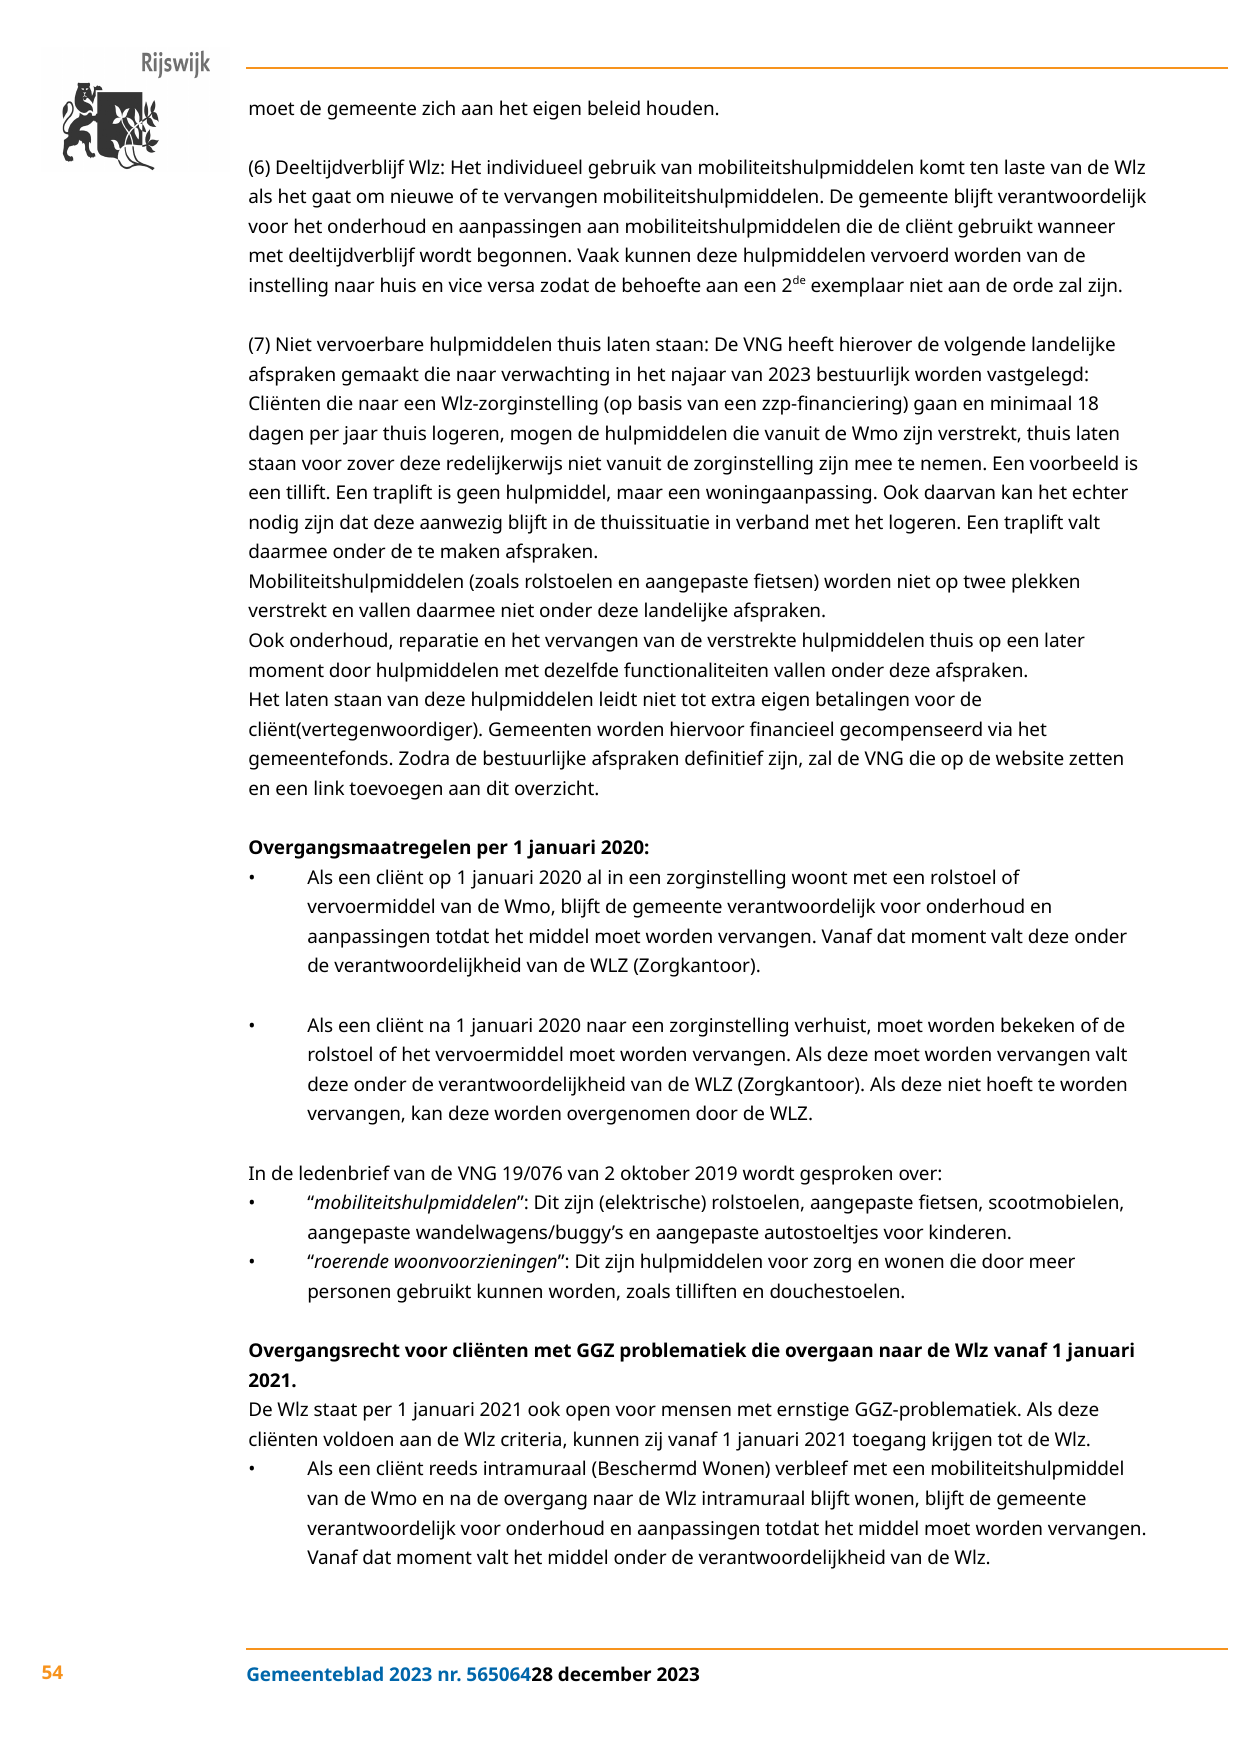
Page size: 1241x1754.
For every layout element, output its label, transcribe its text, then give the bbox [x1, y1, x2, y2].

list Als een cliënt na 1 januari 2020 naar een zorginstelling verhuist, moet worden bekeken of de rolstoel of het vervoermiddel moet worden vervangen. Als deze moet worden vervangen valt deze onder de verantwoordelijkheid van de WLZ (Zorgkantoor). Als deze niet hoeft te worden vervangen, kan deze worden overgenomen door de WLZ. [248, 1012, 1152, 1126]
list “roerende woonvoorzieningen”: Dit zijn hulpmiddelen voor zorg en wonen die door meer personen gebruikt kunnen worden, zoals tilliften en douchestoelen. [248, 1248, 1152, 1304]
list Als een cliënt reeds intramuraal (Beschermd Wonen) verbleef met een mobiliteitshulpmiddel van de Wmo en na de overgang naar de Wlz intramuraal blijft wonen, blijft de gemeente verantwoordelijk voor onderhoud en aanpassingen totdat het middel moet worden vervangen. Vanaf dat moment valt het middel onder de verantwoordelijkheid van de Wlz. [248, 1456, 1152, 1570]
text Overgangsrecht voor cliënten met GGZ problematiek die overgaan naar de Wlz vanaf 1 januari 2021. [248, 1337, 1152, 1393]
text Mobiliteitshulpmiddelen (zoals rolstoelen en aangepaste fietsen) worden niet op twee plekken verstrekt en vallen daarmee niet onder deze landelijke afspraken. [248, 568, 1152, 623]
text (6) Deeltijdverblijf Wlz: Het individueel gebruik van mobiliteitshulpmiddelen komt ten laste van de Wlz als het gaat om nieuwe of te vervangen mobiliteitshulpmiddelen. De gemeente blijft verantwoordelijk voor het onderhoud en aanpassingen aan mobiliteitshulpmiddelen die de cliënt gebruikt wanneer met deeltijdverblijf wordt begonnen. Vaak kunnen deze hulpmiddelen vervoerd worden van de instelling naar huis en vice versa zodat de behoefte aan een 2de exemplaar niet aan de orde zal zijn. [248, 154, 1152, 298]
text moet de gemeente zich aan het eigen beleid houden. [248, 95, 1152, 121]
list Als een cliënt op 1 januari 2020 al in een zorginstelling woont met een rolstoel of vervoermiddel van de Wmo, blijft de gemeente verantwoordelijk voor onderhoud en aanpassingen totdat het middel moet worden vervangen. Vanaf dat moment valt deze onder de verantwoordelijkheid van de WLZ (Zorgkantoor). [248, 864, 1152, 978]
text (7) Niet vervoerbare hulpmiddelen thuis laten staan: De VNG heeft hierover de volgende landelijke afspraken gemaakt die naar verwachting in het najaar van 2023 bestuurlijk worden vastgelegd: [248, 331, 1152, 387]
text In de ledenbrief van de VNG 19/076 van 2 oktober 2019 wordt gesproken over: [248, 1160, 1152, 1186]
text Ook onderhoud, reparatie en het vervangen van de verstrekte hulpmiddelen thuis op een later moment door hulpmiddelen met dezelfde functionaliteiten vallen onder deze afspraken. [248, 627, 1152, 683]
list “mobiliteitshulpmiddelen”: Dit zijn (elektrische) rolstoelen, aangepaste fietsen, scootmobielen, aangepaste wandelwagens/buggy’s en aangepaste autostoeltjes voor kinderen. [248, 1189, 1152, 1245]
picture [41, 47, 231, 172]
text Het laten staan van deze hulpmiddelen leidt niet tot extra eigen betalingen voor de cliënt(vertegenwoordiger). Gemeenten worden hiervoor financieel gecompenseerd via het gemeentefonds. Zodra de bestuurlijke afspraken definitief zijn, zal de VNG die op de website zetten en een link toevoegen aan dit overzicht. [248, 686, 1152, 801]
text De Wlz staat per 1 januari 2021 ook open voor mensen met ernstige GGZ-problematiek. Als deze cliënten voldoen aan de Wlz criteria, kunnen zij vanaf 1 januari 2021 toegang krijgen tot de Wlz. [248, 1396, 1152, 1452]
text Overgangsmaatregelen per 1 januari 2020: [248, 834, 1152, 860]
text Cliënten die naar een Wlz-zorginstelling (op basis van een zzp-financiering) gaan en minimaal 18 dagen per jaar thuis logeren, mogen de hulpmiddelen die vanuit de Wmo zijn verstrekt, thuis laten staan voor zover deze redelijkerwijs niet vanuit de zorginstelling zijn mee te nemen. Een voorbeeld is een tillift. Een traplift is geen hulpmiddel, maar een woningaanpassing. Ook daarvan kan het echter nodig zijn dat deze aanwezig blijft in de thuissituatie in verband met het logeren. Een traplift valt daarmee onder de te maken afspraken. [248, 391, 1152, 564]
